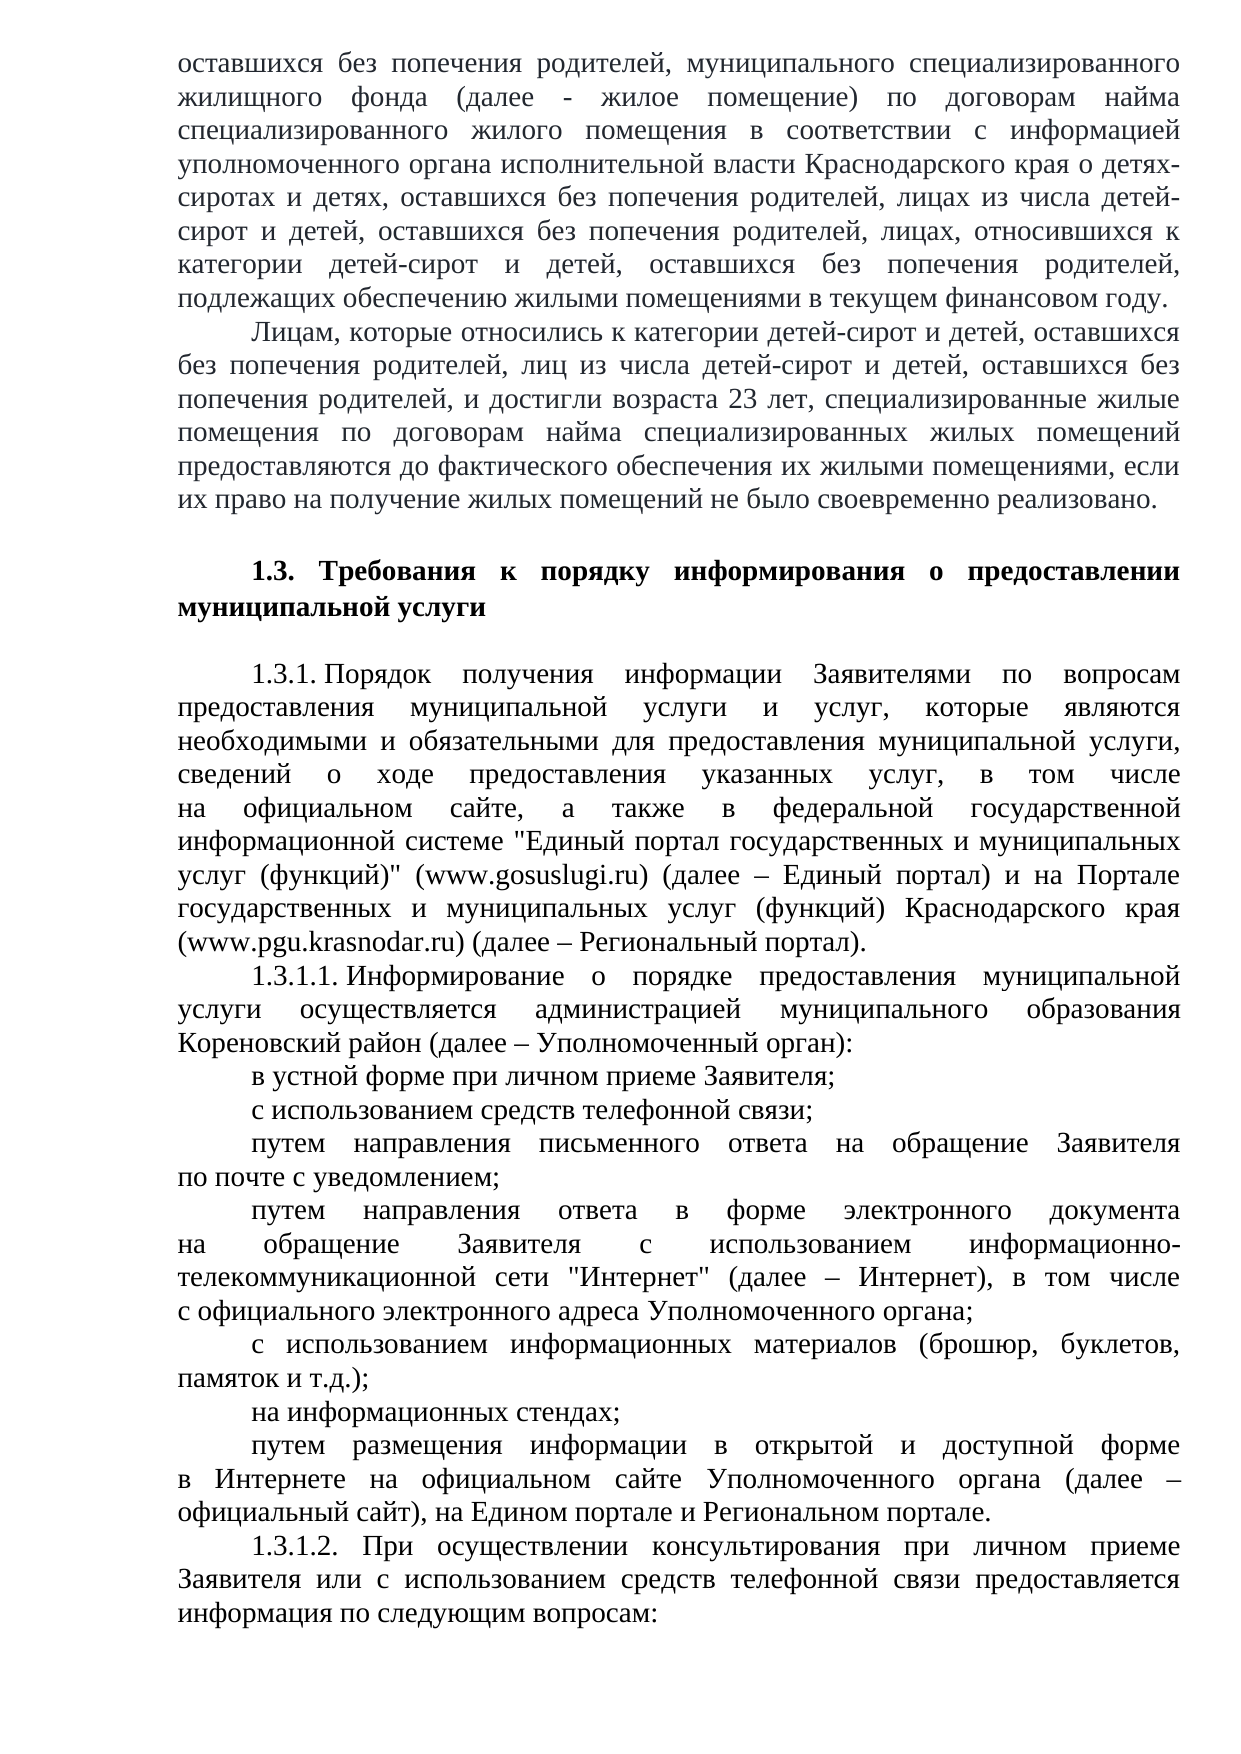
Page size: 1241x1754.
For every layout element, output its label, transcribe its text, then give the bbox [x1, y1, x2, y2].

text оставшихся без попечения родителей, муниципального специализированного жилищного фонда (далее - жилое помещение) по договорам найма специализированного жилого помещения в соответствии с информацией уполномоченного органа исполнительной власти Краснодарского края о детях-сиротах и детях, оставшихся без попечения родителей, лицах из числа детей-сирот и детей, оставшихся без попечения родителей, лицах, относившихся к категории детей-сирот и детей, оставшихся без попечения родителей, подлежащих обеспечению жилыми помещениями в текущем финансовом году. [177, 45, 1181, 314]
text путем направления ответа в форме электронного документа на обращение Заявителя с использованием информационно-телекоммуникационной сети "Интернет" (далее – Интернет), в том числе с официального электронного адреса Уполномоченного органа; [177, 1192, 1181, 1327]
text 1.3.1.2. При осуществлении консультирования при личном приеме Заявителя или с использованием средств телефонной связи предоставляется информация по следующим вопросам: [177, 1528, 1181, 1628]
text 1.3.1.1. Информирование о порядке предоставления муниципальной услуги осуществляется администрацией муниципального образования Кореновский район (далее – Уполномоченный орган): [177, 958, 1181, 1058]
text с использованием средств телефонной связи; [177, 1092, 1181, 1125]
text в устной форме при личном приеме Заявителя; [177, 1058, 1181, 1092]
text с использованием информационных материалов (брошюр, буклетов, памяток и т.д.); [177, 1327, 1181, 1394]
text путем направления письменного ответа на обращение Заявителя по почте с уведомлением; [177, 1125, 1181, 1192]
text Лицам, которые относились к категории детей-сирот и детей, оставшихся без попечения родителей, лиц из числа детей-сирот и детей, оставшихся без попечения родителей, и достигли возраста 23 лет, специализированные жилые помещения по договорам найма специализированных жилых помещений предоставляются до фактического обеспечения их жилыми помещениями, если их право на получение жилых помещений не было своевременно реализовано. [177, 314, 1181, 515]
text 1.3. Требования к порядку информирования о предоставлении муниципальной услуги [177, 549, 1181, 622]
text 1.3.1. Порядок получения информации Заявителями по вопросам предоставления муниципальной услуги и услуг, которые являются необходимыми и обязательными для предоставления муниципальной услуги, сведений о ходе предоставления указанных услуг, в том числе на официальном сайте, а также в федеральной государственной информационной системе "Единый портал государственных и муниципальных услуг (функций)" (www.gosuslugi.ru) (далее – Единый портал) и на Портале государственных и муниципальных услуг (функций) Краснодарского края (www.pgu.krasnodar.ru) (далее – Региональный портал). [177, 656, 1181, 958]
text путем размещения информации в открытой и доступной форме в Интернете на официальном сайте Уполномоченного органа (далее – официальный сайт), на Едином портале и Региональном портале. [177, 1427, 1181, 1528]
text на информационных стендах; [177, 1394, 1181, 1427]
